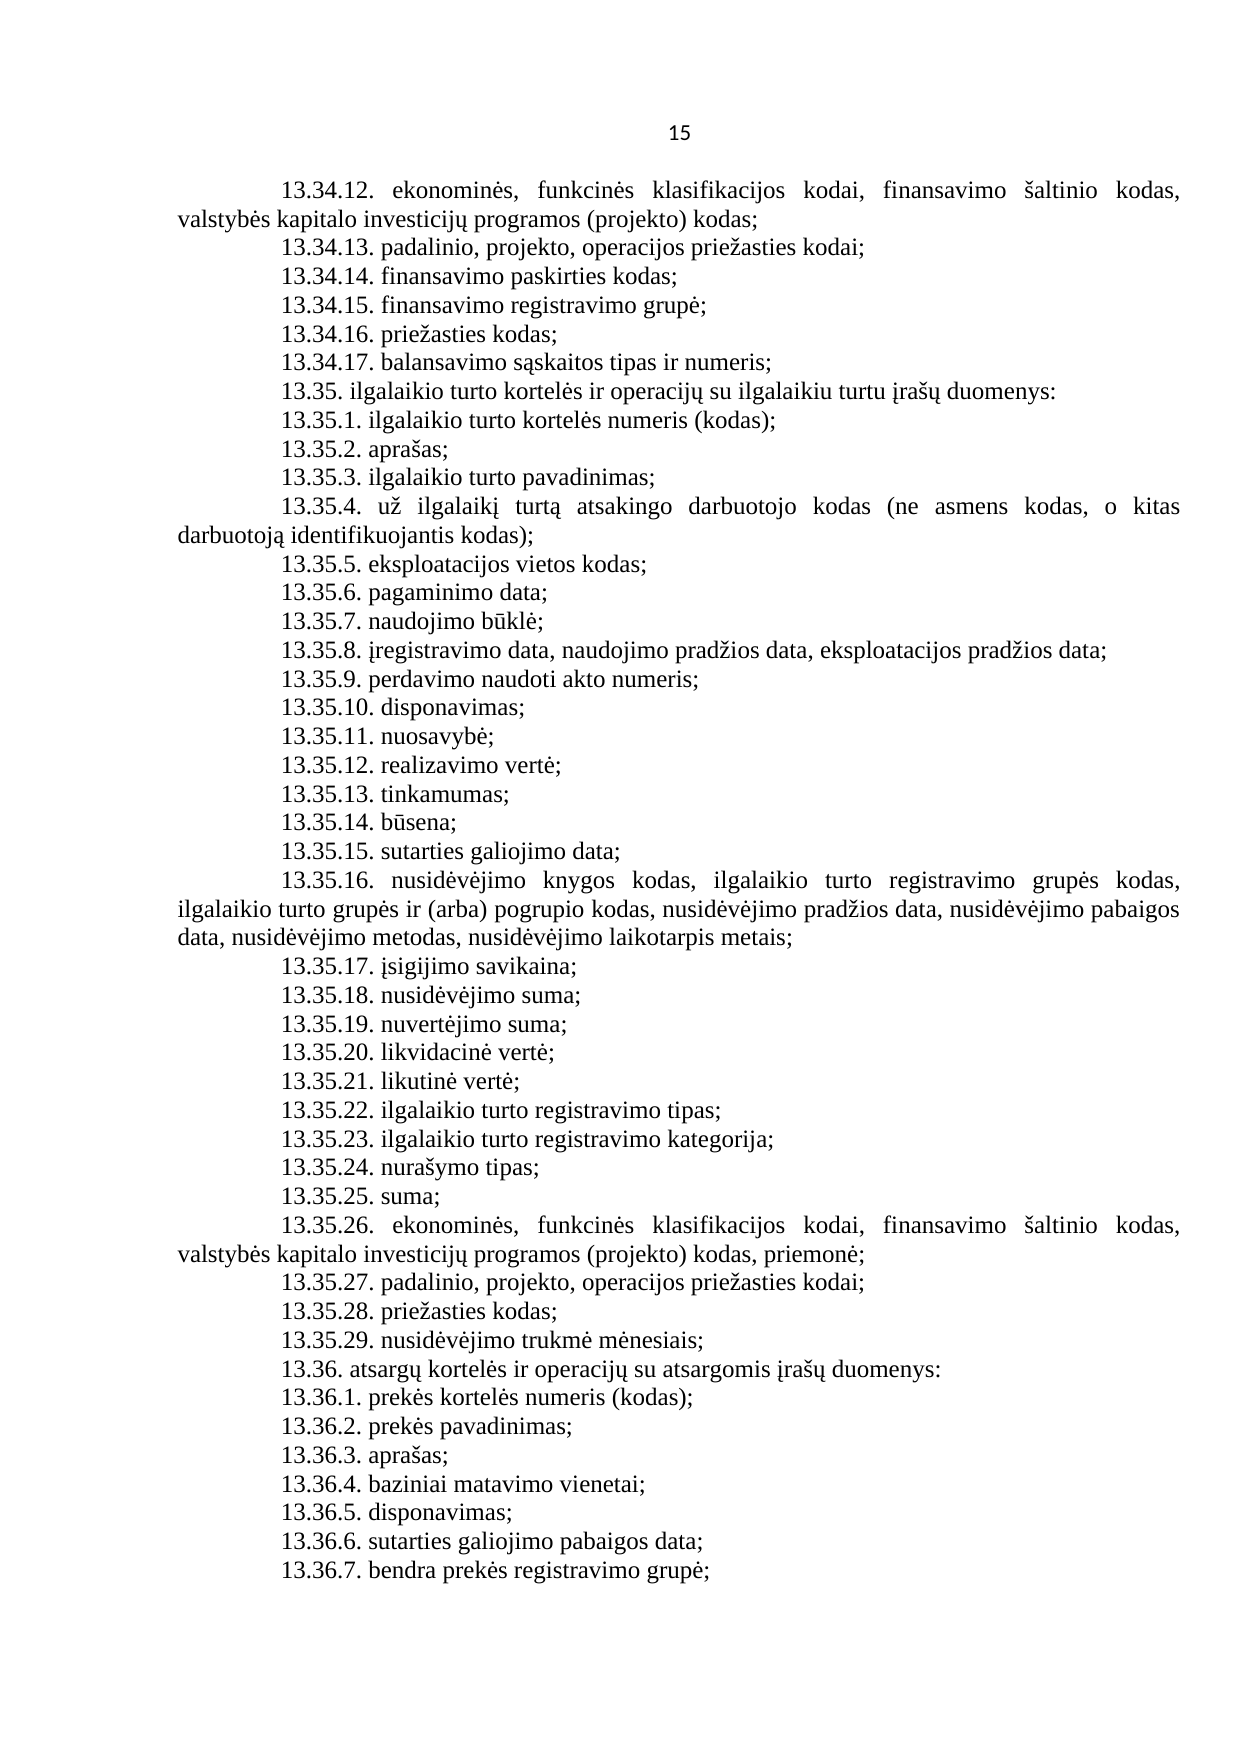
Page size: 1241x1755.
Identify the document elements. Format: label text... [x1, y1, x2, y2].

text 13.35.20. likvidacinė vertė; [177, 1037, 1181, 1066]
text 13.34.12. ekonominės, funkcinės klasifikacijos kodai, finansavimo šaltinio kodas, valstybės kapitalo investicijų programos (projekto) kodas; [177, 175, 1181, 232]
text 13.35.23. ilgalaikio turto registravimo kategorija; [177, 1124, 1181, 1152]
text 13.34.16. priežasties kodas; [177, 319, 1181, 347]
text 13.36.5. disponavimas; [177, 1497, 1181, 1526]
text 13.35.28. priežasties kodas; [177, 1296, 1181, 1325]
text 13.35.12. realizavimo vertė; [177, 750, 1181, 779]
text 13.34.14. finansavimo paskirties kodas; [177, 261, 1181, 290]
text 13.35.1. ilgalaikio turto kortelės numeris (kodas); [177, 405, 1181, 434]
text 13.35.24. nurašymo tipas; [177, 1152, 1181, 1181]
text 13.35.26. ekonominės, funkcinės klasifikacijos kodai, finansavimo šaltinio kodas, valstybės kapitalo investicijų programos (projekto) kodas, priemonė; [177, 1210, 1181, 1267]
text 13.35.21. likutinė vertė; [177, 1066, 1181, 1095]
text 13.36.7. bendra prekės registravimo grupė; [177, 1555, 1181, 1584]
text 13.35.11. nuosavybė; [177, 721, 1181, 750]
text 13.35.4. už ilgalaikį turtą atsakingo darbuotojo kodas (ne asmens kodas, o kitas darbuotoją identifikuojantis kodas); [177, 491, 1181, 549]
text 13.36. atsargų kortelės ir operacijų su atsargomis įrašų duomenys: [177, 1354, 1181, 1382]
text 13.35.13. tinkamumas; [177, 779, 1181, 807]
text 13.34.13. padalinio, projekto, operacijos priežasties kodai; [177, 232, 1181, 261]
text 13.35.10. disponavimas; [177, 692, 1181, 721]
text 13.35.25. suma; [177, 1181, 1181, 1210]
text 13.36.3. aprašas; [177, 1440, 1181, 1469]
text 13.36.1. prekės kortelės numeris (kodas); [177, 1382, 1181, 1411]
text 13.35.18. nusidėvėjimo suma; [177, 980, 1181, 1009]
text 13.35.2. aprašas; [177, 434, 1181, 462]
text 13.35.29. nusidėvėjimo trukmė mėnesiais; [177, 1325, 1181, 1354]
text 13.36.6. sutarties galiojimo pabaigos data; [177, 1526, 1181, 1555]
text 13.36.4. baziniai matavimo vienetai; [177, 1469, 1181, 1497]
text 13.35.19. nuvertėjimo suma; [177, 1009, 1181, 1037]
text 13.34.17. balansavimo sąskaitos tipas ir numeris; [177, 347, 1181, 376]
text 13.35.22. ilgalaikio turto registravimo tipas; [177, 1095, 1181, 1124]
text 13.35.7. naudojimo būklė; [177, 606, 1181, 635]
text 13.35.5. eksploatacijos vietos kodas; [177, 549, 1181, 577]
text 13.34.15. finansavimo registravimo grupė; [177, 290, 1181, 319]
text 13.35.6. pagaminimo data; [177, 577, 1181, 606]
text 13.35.15. sutarties galiojimo data; [177, 836, 1181, 865]
text 13.35.3. ilgalaikio turto pavadinimas; [177, 462, 1181, 491]
text 13.35.27. padalinio, projekto, operacijos priežasties kodai; [177, 1267, 1181, 1296]
text 13.35.9. perdavimo naudoti akto numeris; [177, 664, 1181, 692]
text 13.35.17. įsigijimo savikaina; [177, 951, 1181, 980]
text 13.35.8. įregistravimo data, naudojimo pradžios data, eksploatacijos pradžios data; [177, 635, 1181, 664]
text 13.35. ilgalaikio turto kortelės ir operacijų su ilgalaikiu turtu įrašų duomenys: [177, 376, 1181, 405]
text 13.36.2. prekės pavadinimas; [177, 1411, 1181, 1440]
text 13.35.16. nusidėvėjimo knygos kodas, ilgalaikio turto registravimo grupės kodas, ilgalaikio turto grupės ir (arba) pogrupio kodas, nusidėvėjimo pradžios data, nusidėvėjimo pabaigos data, nusidėvėjimo metodas, nusidėvėjimo laikotarpis metais; [177, 865, 1181, 951]
text 13.35.14. būsena; [177, 807, 1181, 836]
